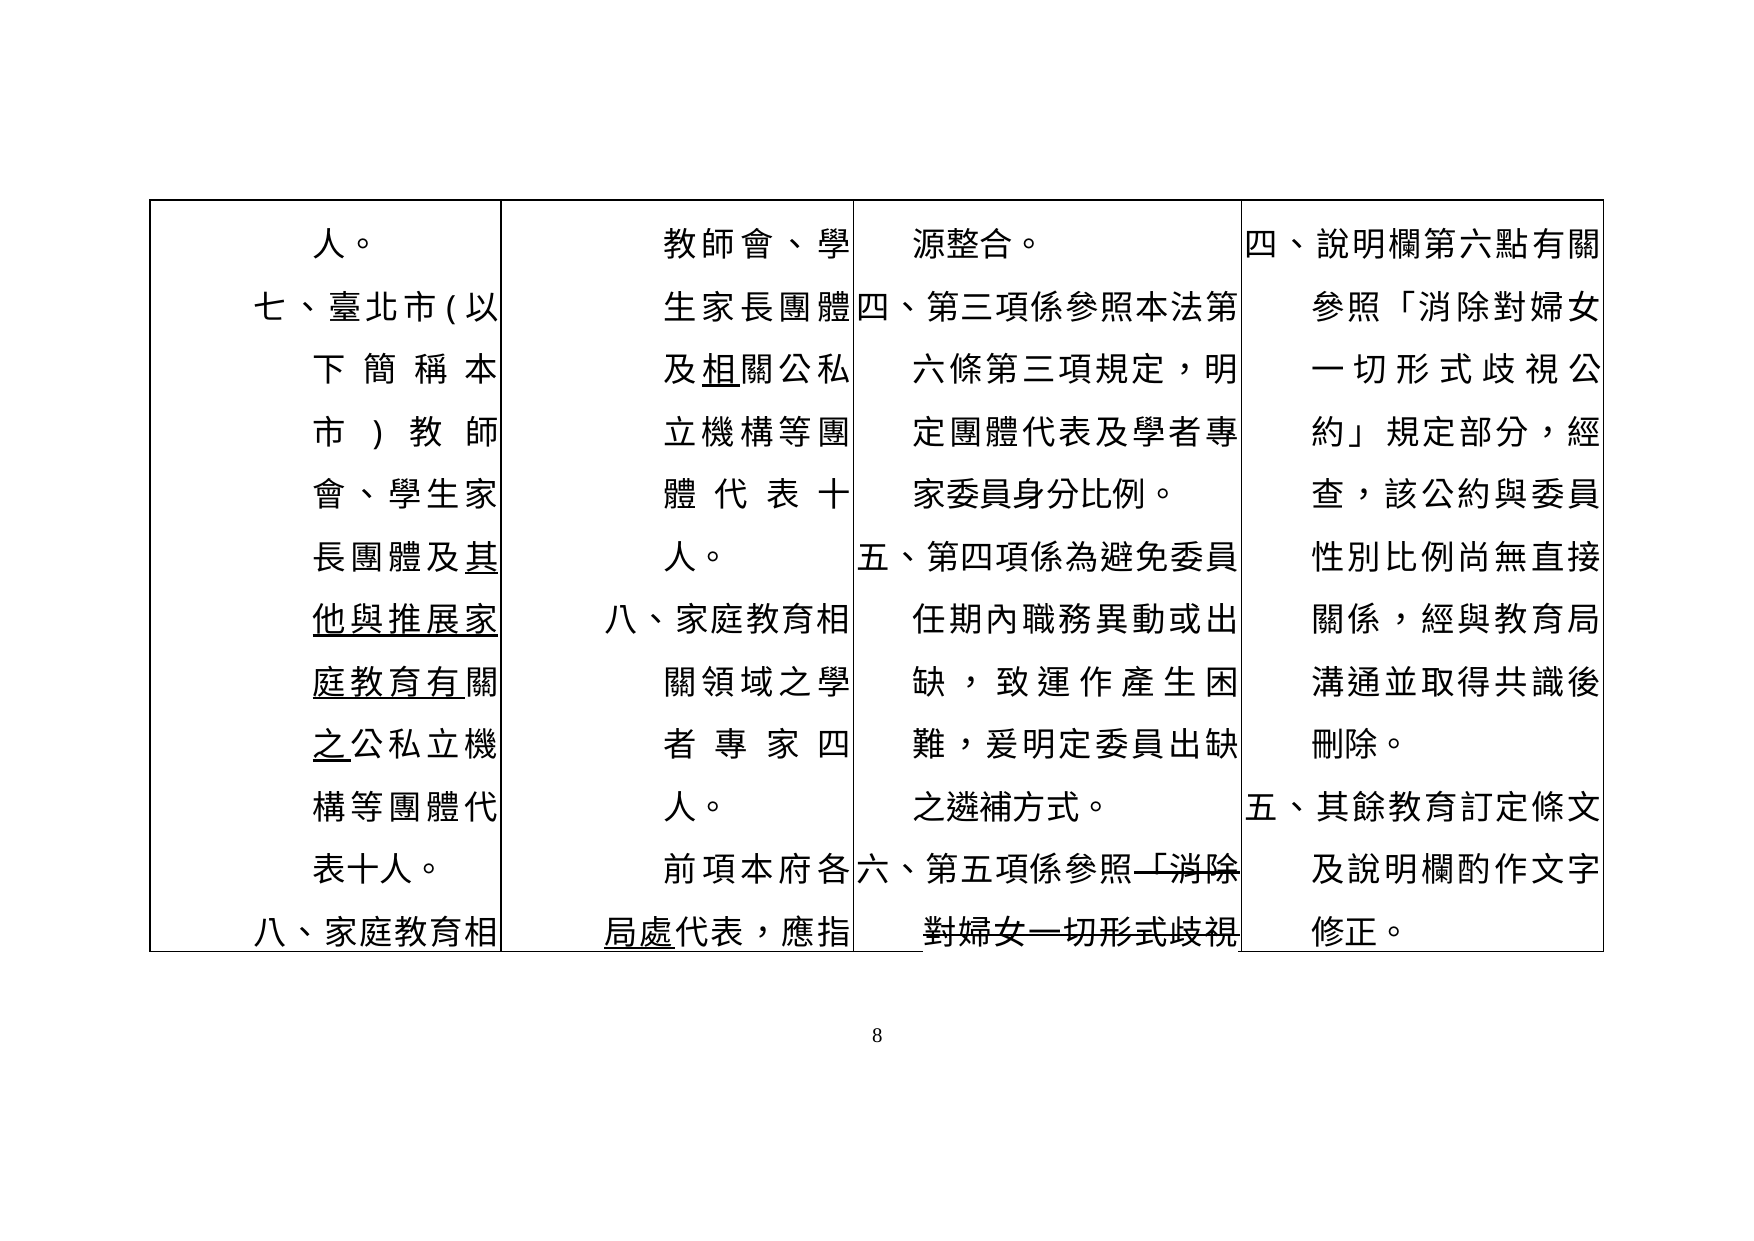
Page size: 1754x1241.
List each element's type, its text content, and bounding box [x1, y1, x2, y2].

table_cell 四、說明欄第六點有關參照「消除對婦女一切形式歧視公約」規定部分，經查，該公約與委員性別比例尚無直接關係，經與教育局溝通並取得共識後刪除。 五、其餘教育訂定條文及說明欄酌作文字修正。 [1242, 201, 1603, 951]
table_cell 教師會、學生家長團體及相關公私立機構等團體代表十人。 八、家庭教育相關領域之學者專家四人。 前項本府各局處代表，應指 [502, 201, 853, 951]
table_cell 源整合。 四、第三項係參照本法第六條第三項規定，明定團體代表及學者專家委員身分比例。 五、第四項係為避免委員任期內職務異動或出缺，致運作產生困難，爰明定委員出缺之遴補方式。 六、第五項係參照「消除對婦女一切形式歧視 [854, 201, 1241, 951]
table_cell 人。 七、臺北市(以下簡稱本市)教師會、學生家長團體及其他與推展家庭教育有關之公私立機構等團體代表十人。 八、家庭教育相 [151, 201, 500, 951]
